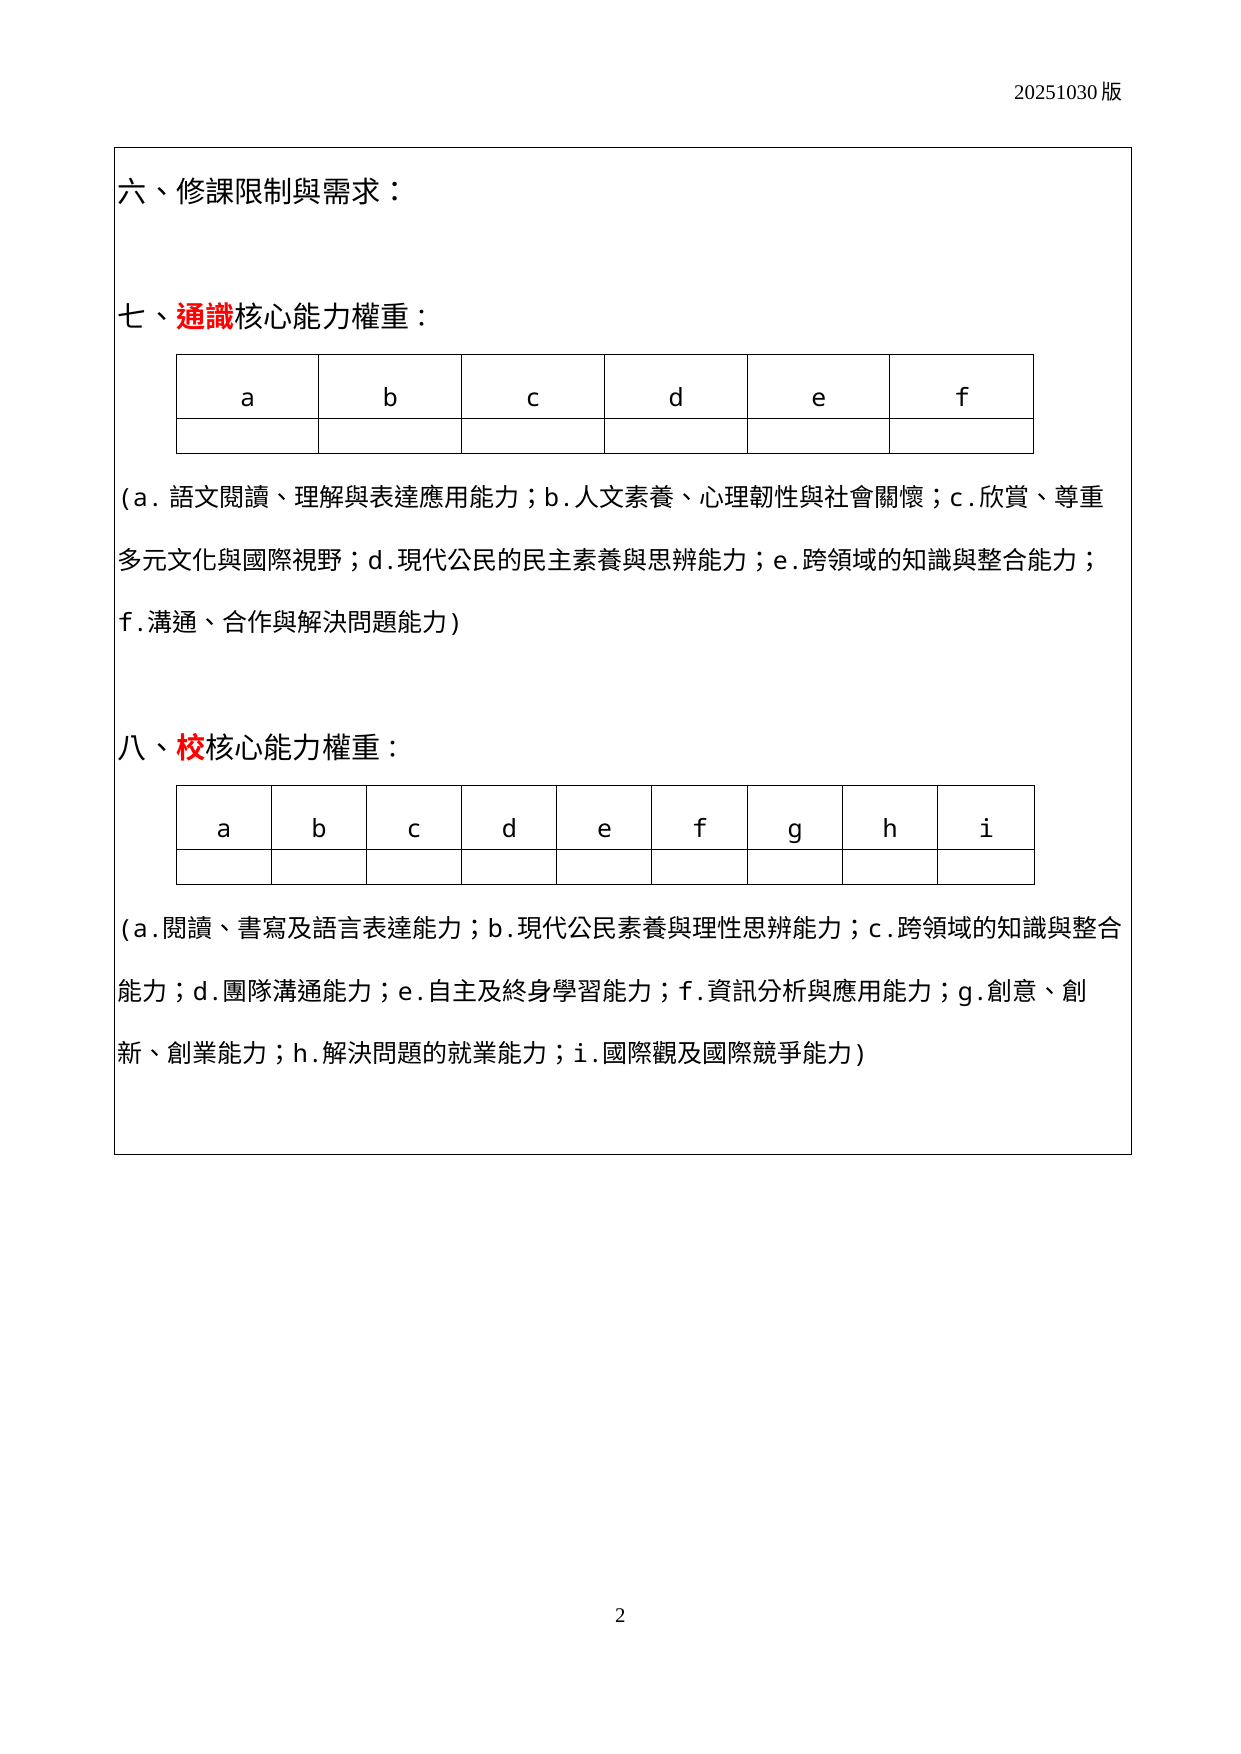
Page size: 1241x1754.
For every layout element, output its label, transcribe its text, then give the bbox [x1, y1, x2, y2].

table_cell [319, 419, 461, 453]
table_header b [272, 786, 366, 849]
table_cell [462, 419, 604, 453]
table_cell [177, 419, 318, 453]
table_cell [605, 419, 747, 453]
table_cell [557, 850, 651, 884]
table_header d [462, 786, 556, 849]
table_header f [890, 355, 1033, 418]
table_header e [748, 355, 889, 418]
table_cell [177, 850, 271, 884]
table_header a [177, 786, 271, 849]
table_cell [272, 850, 366, 884]
table_header h [843, 786, 937, 849]
table_cell [462, 850, 556, 884]
table_header d [605, 355, 747, 418]
table_cell [938, 850, 1034, 884]
table_header c [367, 786, 461, 849]
table_header a [177, 355, 318, 418]
table_cell [748, 850, 842, 884]
table_cell [367, 850, 461, 884]
table_header i [938, 786, 1034, 849]
table_cell [652, 850, 747, 884]
table_cell [890, 419, 1033, 453]
table_header g [748, 786, 842, 849]
table_header b [319, 355, 461, 418]
table_header e [557, 786, 651, 849]
table_header f [652, 786, 747, 849]
table_cell 六、修課限制與需求： 七、通識核心能力權重： (a. 語文閱讀、理解與表達應用能力；b.人文素養、心理韌性與社會關懷；c.欣賞、尊重多元文化與國際視野；d.現代公民的民主素養與思辨能力；e.跨領域的知識與整合能力；f.溝通、合作與解決問題能力) 八、校核心能力權重： (a.閱讀、書寫及語言表達能力；b.現代公民素養與理性思辨能力；c.跨領域的知識與整合能力；d.團隊溝通能力；e.自主及終身學習能力；f.資訊分析與應用能力；g.創意、創新、創業能力；h.解決問題的就業能力；i.國際觀及國際競爭能力) [115, 148, 1131, 1154]
table_cell [843, 850, 937, 884]
table_header c [462, 355, 604, 418]
table_cell [748, 419, 889, 453]
